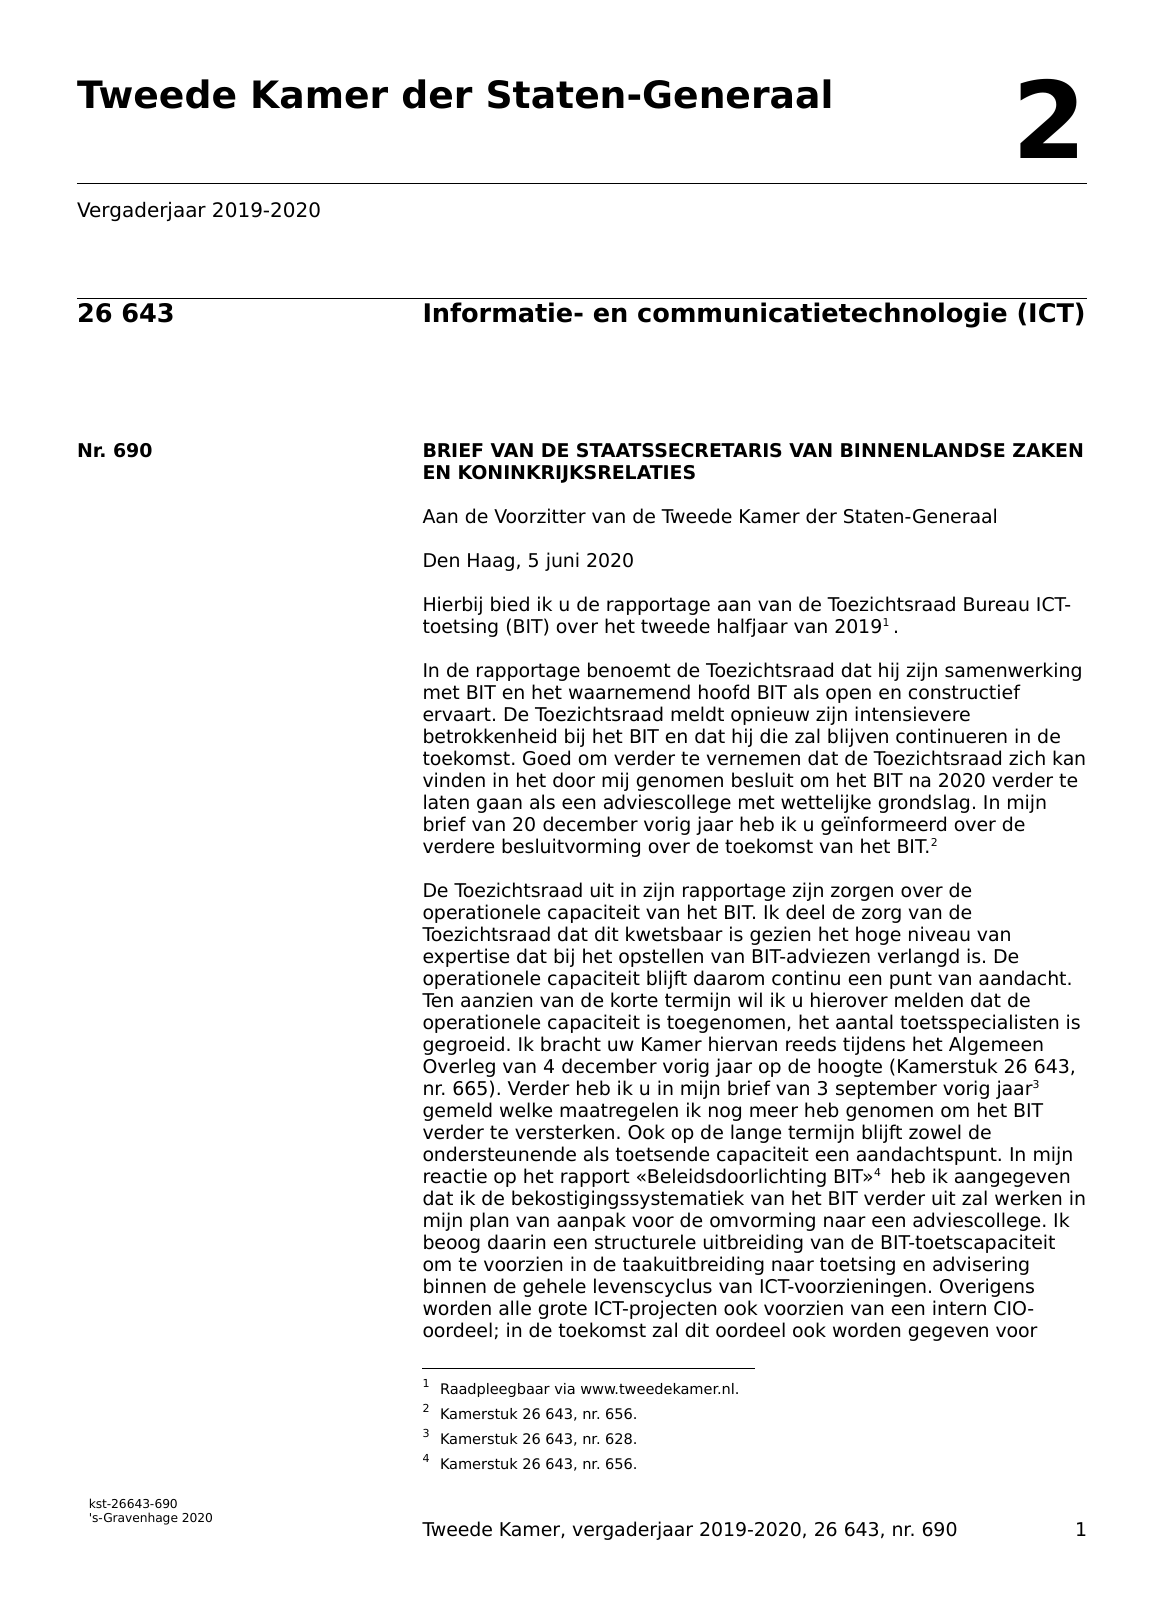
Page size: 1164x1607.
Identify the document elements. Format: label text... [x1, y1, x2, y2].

text Raadpleegbaar via www.tweedekamer.nl. [422, 1377, 1087, 1399]
text 's-Gravenhage 2020 [88, 1511, 323, 1525]
text Hierbij bied ik u de rapportage aan van de Toezichtsraad Bureau ICT-toetsing (BIT) over het tweede halfjaar van 2019. [422, 594, 1087, 638]
text Kamerstuk 26 643, nr. 656. [422, 1402, 1087, 1424]
text Den Haag, 5 juni 2020 [422, 550, 1087, 572]
table_header Tweede Kamer der Staten-Generaal [77, 59, 886, 183]
table_header 2 [886, 59, 1087, 183]
text kst-26643-690 [88, 1497, 323, 1511]
text In de rapportage benoemt de Toezichtsraad dat hij zijn samenwerking met BIT en het waarnemend hoofd BIT als open en constructief ervaart. De Toezichtsraad meldt opnieuw zijn intensievere betrokkenheid bij het BIT en dat hij die zal blijven continueren in de toekomst. Goed om verder te vernemen dat de Toezichtsraad zich kan vinden in het door mij genomen besluit om het BIT na 2020 verder te laten gaan als een adviescollege met wettelijke grondslag. In mijn brief van 20 december vorig jaar heb ik u geïnformeerd over de verdere besluitvorming over de toekomst van het BIT. [422, 660, 1087, 858]
text Kamerstuk 26 643, nr. 656. [422, 1452, 1087, 1474]
text Aan de Voorzitter van de Tweede Kamer der Staten-Generaal [422, 506, 1087, 528]
subtitle Nr. 690 BRIEF VAN DE STAATSSECRETARIS VAN BINNENLANDSE ZAKEN EN KONINKRIJKSRELATIES [77, 440, 1087, 484]
text Kamerstuk 26 643, nr. 628. [422, 1427, 1087, 1449]
table_cell Vergaderjaar 2019-2020 [77, 184, 1087, 298]
text De Toezichtsraad uit in zijn rapportage zijn zorgen over de operationele capaciteit van het BIT. Ik deel de zorg van de Toezichtsraad dat dit kwetsbaar is gezien het hoge niveau van expertise dat bij het opstellen van BIT-adviezen verlangd is. De operationele capaciteit blijft daarom continu een punt van aandacht. Ten aanzien van de korte termijn wil ik u hierover melden dat de operationele capaciteit is toegenomen, het aantal toetsspecialisten is gegroeid. Ik bracht uw Kamer hiervan reeds tijdens het Algemeen Overleg van 4 december vorig jaar op de hoogte (Kamerstuk 26 643, nr. 665). Verder heb ik u in mijn brief van 3 september vorig jaar gemeld welke maatregelen ik nog meer heb genomen om het BIT verder te versterken. Ook op de lange termijn blijft zowel de ondersteunende als toetsende capaciteit een aandachtspunt. In mijn reactie op het rapport «Beleidsdoorlichting BIT» heb ik aangegeven dat ik de bekostigingssystematiek van het BIT verder uit zal werken in mijn plan van aanpak voor de omvorming naar een adviescollege. Ik beoog daarin een structurele uitbreiding van de BIT-toetscapaciteit om te voorzien in de taakuitbreiding naar toetsing en advisering binnen de gehele levenscyclus van ICT-voorzieningen. Overigens worden alle grote ICT-projecten ook voorzien van een intern CIO-oordeel; in de toekomst zal dit oordeel ook worden gegeven voor [422, 880, 1087, 1342]
subtitle 26 643 Informatie- en communicatietechnologie (ICT) [77, 299, 1087, 329]
